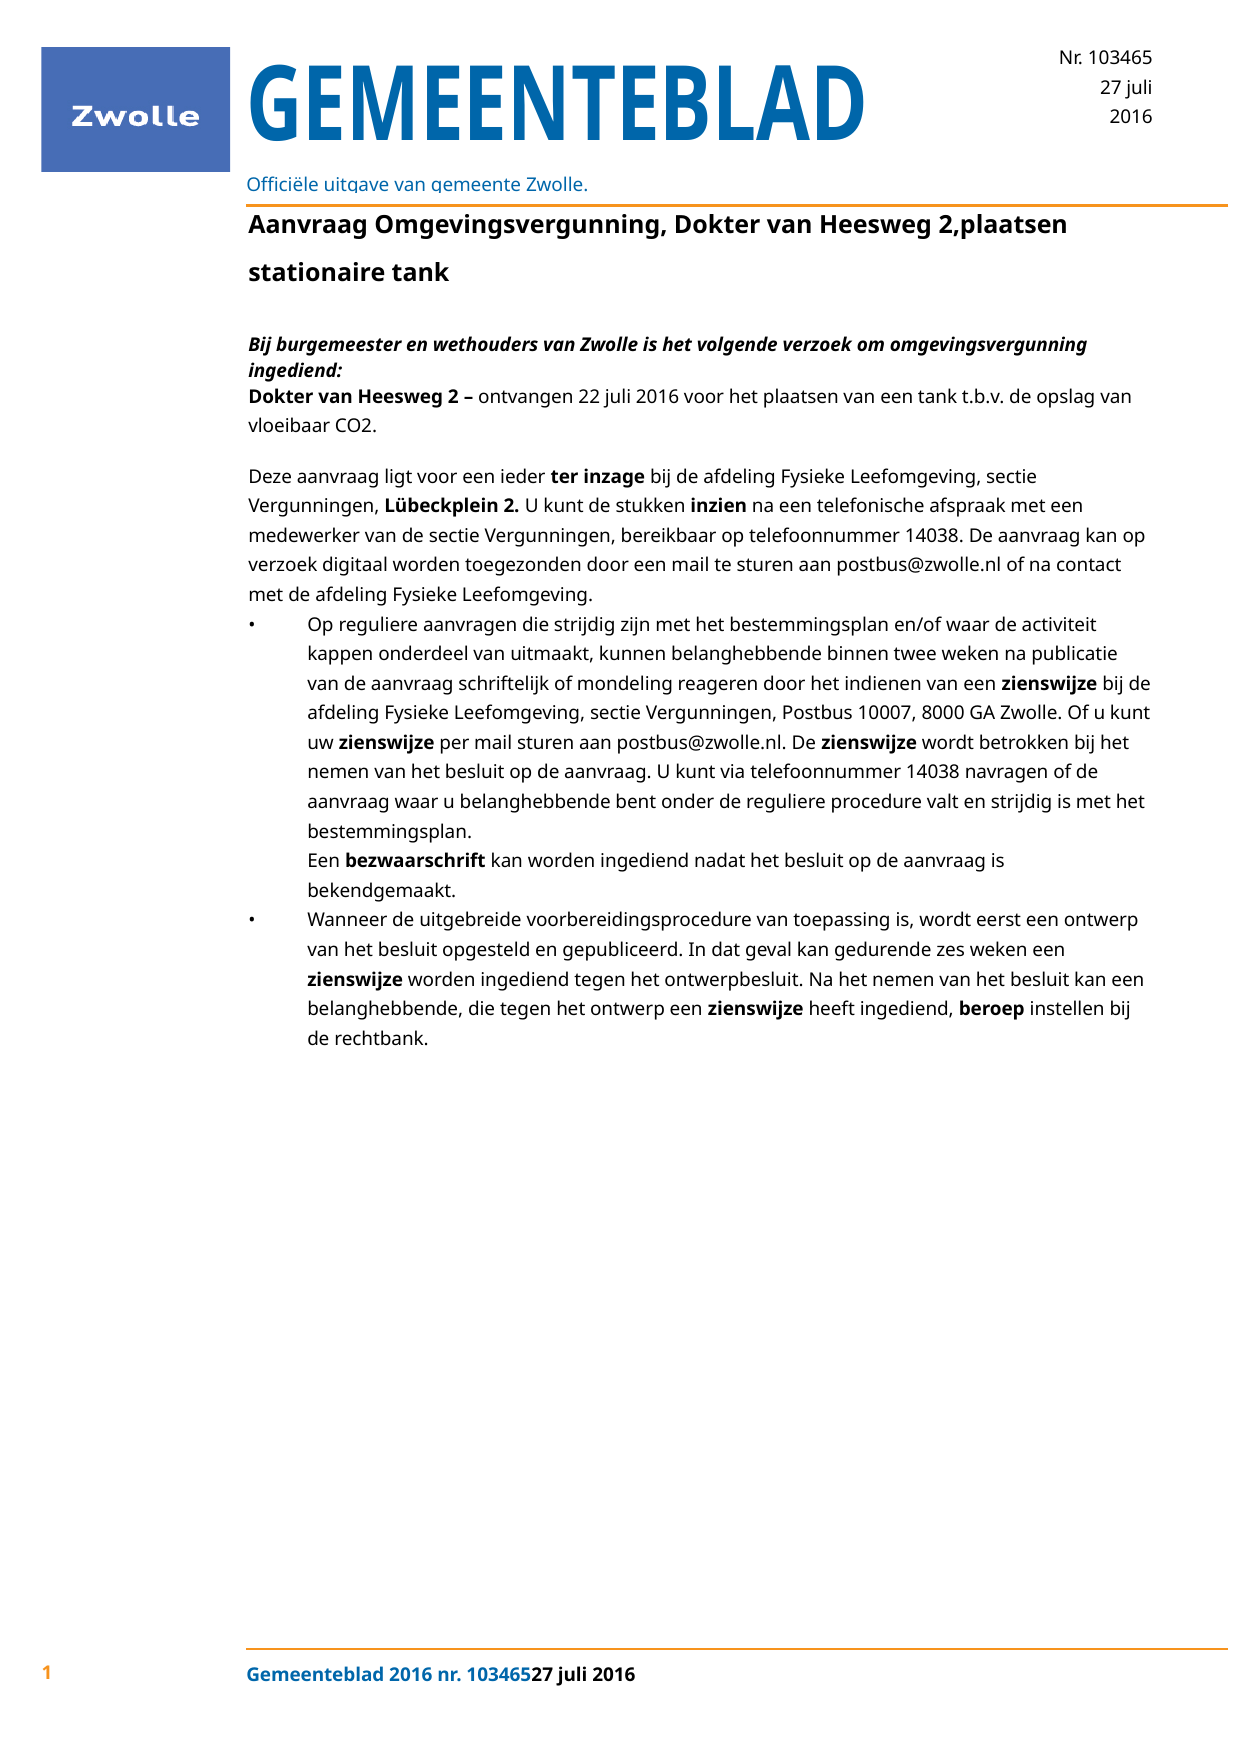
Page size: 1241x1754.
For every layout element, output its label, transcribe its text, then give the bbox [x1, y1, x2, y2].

text Aanvraag Omgevingsvergunning, Dokter van Heesweg 2,plaatsen stationaire tank [248, 207, 1152, 288]
list Wanneer de uitgebreide voorbereidingsprocedure van toepassing is, wordt eerst een ontwerp van het besluit opgesteld en gepubliceerd. In dat geval kan gedurende zes weken een zienswijze worden ingediend tegen het ontwerpbesluit. Na het nemen van het besluit kan een belanghebbende, die tegen het ontwerp een zienswijze heeft ingediend, beroep instellen bij de rechtbank. [248, 907, 1152, 1051]
list Op reguliere aanvragen die strijdig zijn met het bestemmingsplan en/of waar de activiteit kappen onderdeel van uitmaakt, kunnen belanghebbende binnen twee weken na publicatie van de aanvraag schriftelijk of mondeling reageren door het indienen van een zienswijze bij de afdeling Fysieke Leefomgeving, sectie Vergunningen, Postbus 10007, 8000 GA Zwolle. Of u kunt uw zienswijze per mail sturen aan postbus@zwolle.nl. De zienswijze wordt betrokken bij het nemen van het besluit op de aanvraag. U kunt via telefoonnummer 14038 navragen of de aanvraag waar u belanghebbende bent onder de reguliere procedure valt en strijdig is met het bestemmingsplan. [248, 611, 1152, 844]
list Een bezwaarschrift kan worden ingediend nadat het besluit op de aanvraag is bekendgemaakt. [248, 847, 1152, 903]
text Bij burgemeester en wethouders van Zwolle is het volgende verzoek om omgevingsvergunning ingediend: [248, 331, 1152, 383]
text Dokter van Heesweg 2 – ontvangen 22 juli 2016 voor het plaatsen van een tank t.b.v. de opslag van vloeibaar CO2. [248, 383, 1152, 438]
picture [41, 47, 231, 172]
text Deze aanvraag ligt voor een ieder ter inzage bij de afdeling Fysieke Leefomgeving, sectie Vergunningen, Lübeckplein 2. U kunt de stukken inzien na een telefonische afspraak met een medewerker van de sectie Vergunningen, bereikbaar op telefoonnummer 14038. De aanvraag kan op verzoek digitaal worden toegezonden door een mail te sturen aan postbus@zwolle.nl of na contact met de afdeling Fysieke Leefomgeving. [248, 463, 1152, 607]
